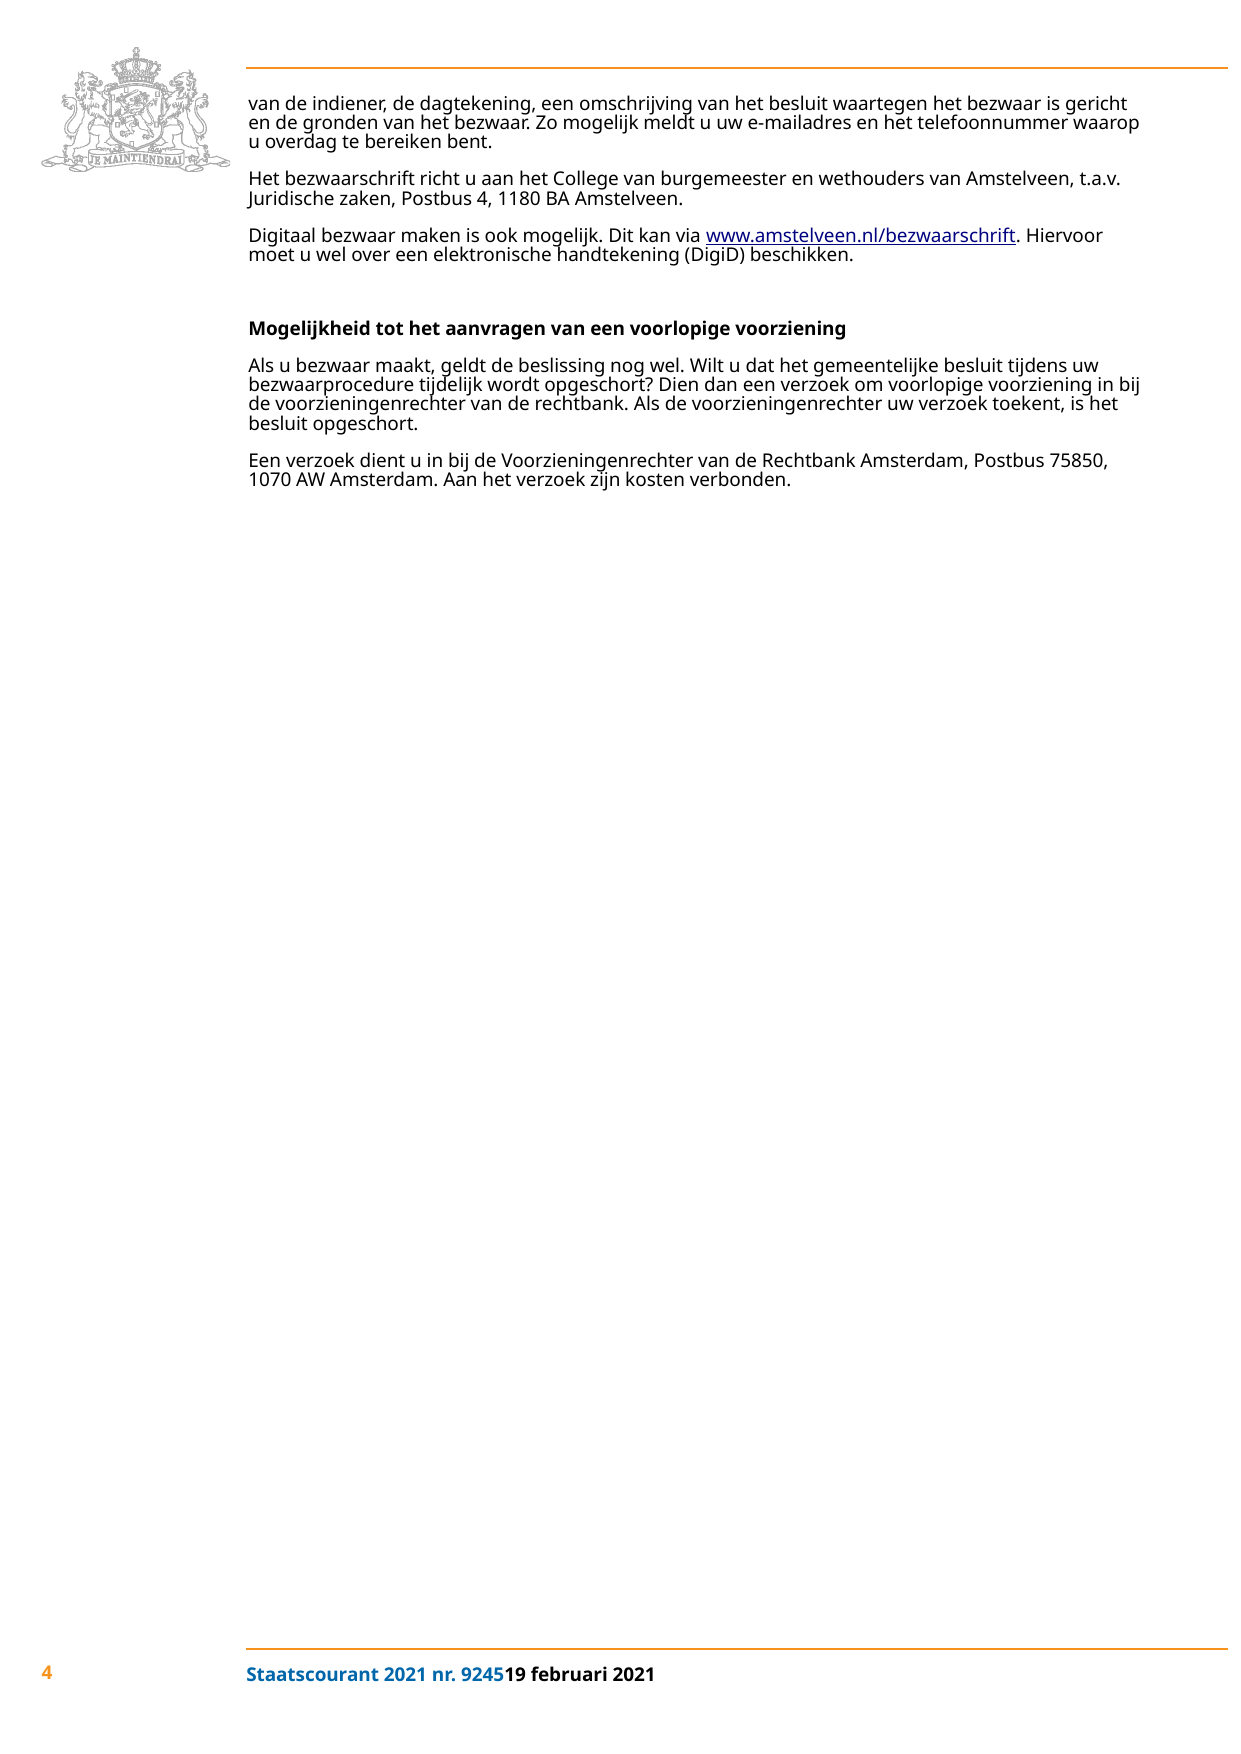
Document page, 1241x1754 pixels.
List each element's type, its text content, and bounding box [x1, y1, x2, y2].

picture [41, 47, 231, 172]
text van de indiener, de dagtekening, een omschrijving van het besluit waartegen het bezwaar is gericht en de gronden van het bezwaar. Zo mogelijk meldt u uw e-mailadres en het telefoonnummer waarop u overdag te bereiken bent. [248, 95, 1152, 153]
text Mogelijkheid tot het aanvragen van een voorlopige voorziening [248, 320, 1152, 339]
text Het bezwaarschrift richt u aan het College van burgemeester en wethouders van Amstelveen, t.a.v. Juridische zaken, Postbus 4, 1180 BA Amstelveen. [248, 170, 1152, 209]
text Een verzoek dient u in bij de Voorzieningenrechter van de Rechtbank Amsterdam, Postbus 75850, 1070 AW Amsterdam. Aan het verzoek zijn kosten verbonden. [248, 452, 1152, 490]
text Als u bezwaar maakt, geldt de beslissing nog wel. Wilt u dat het gemeentelijke besluit tijdens uw bezwaarprocedure tijdelijk wordt opgeschort? Dien dan een verzoek om voorlopige voorziening in bij de voorzieningenrechter van de rechtbank. Als de voorzieningenrechter uw verzoek toekent, is het besluit opgeschort. [248, 357, 1152, 434]
text Digitaal bezwaar maken is ook mogelijk. Dit kan via www.amstelveen.nl/bezwaarschrift. Hiervoor moet u wel over een elektronische handtekening (DigiD) beschikken. [248, 227, 1152, 265]
